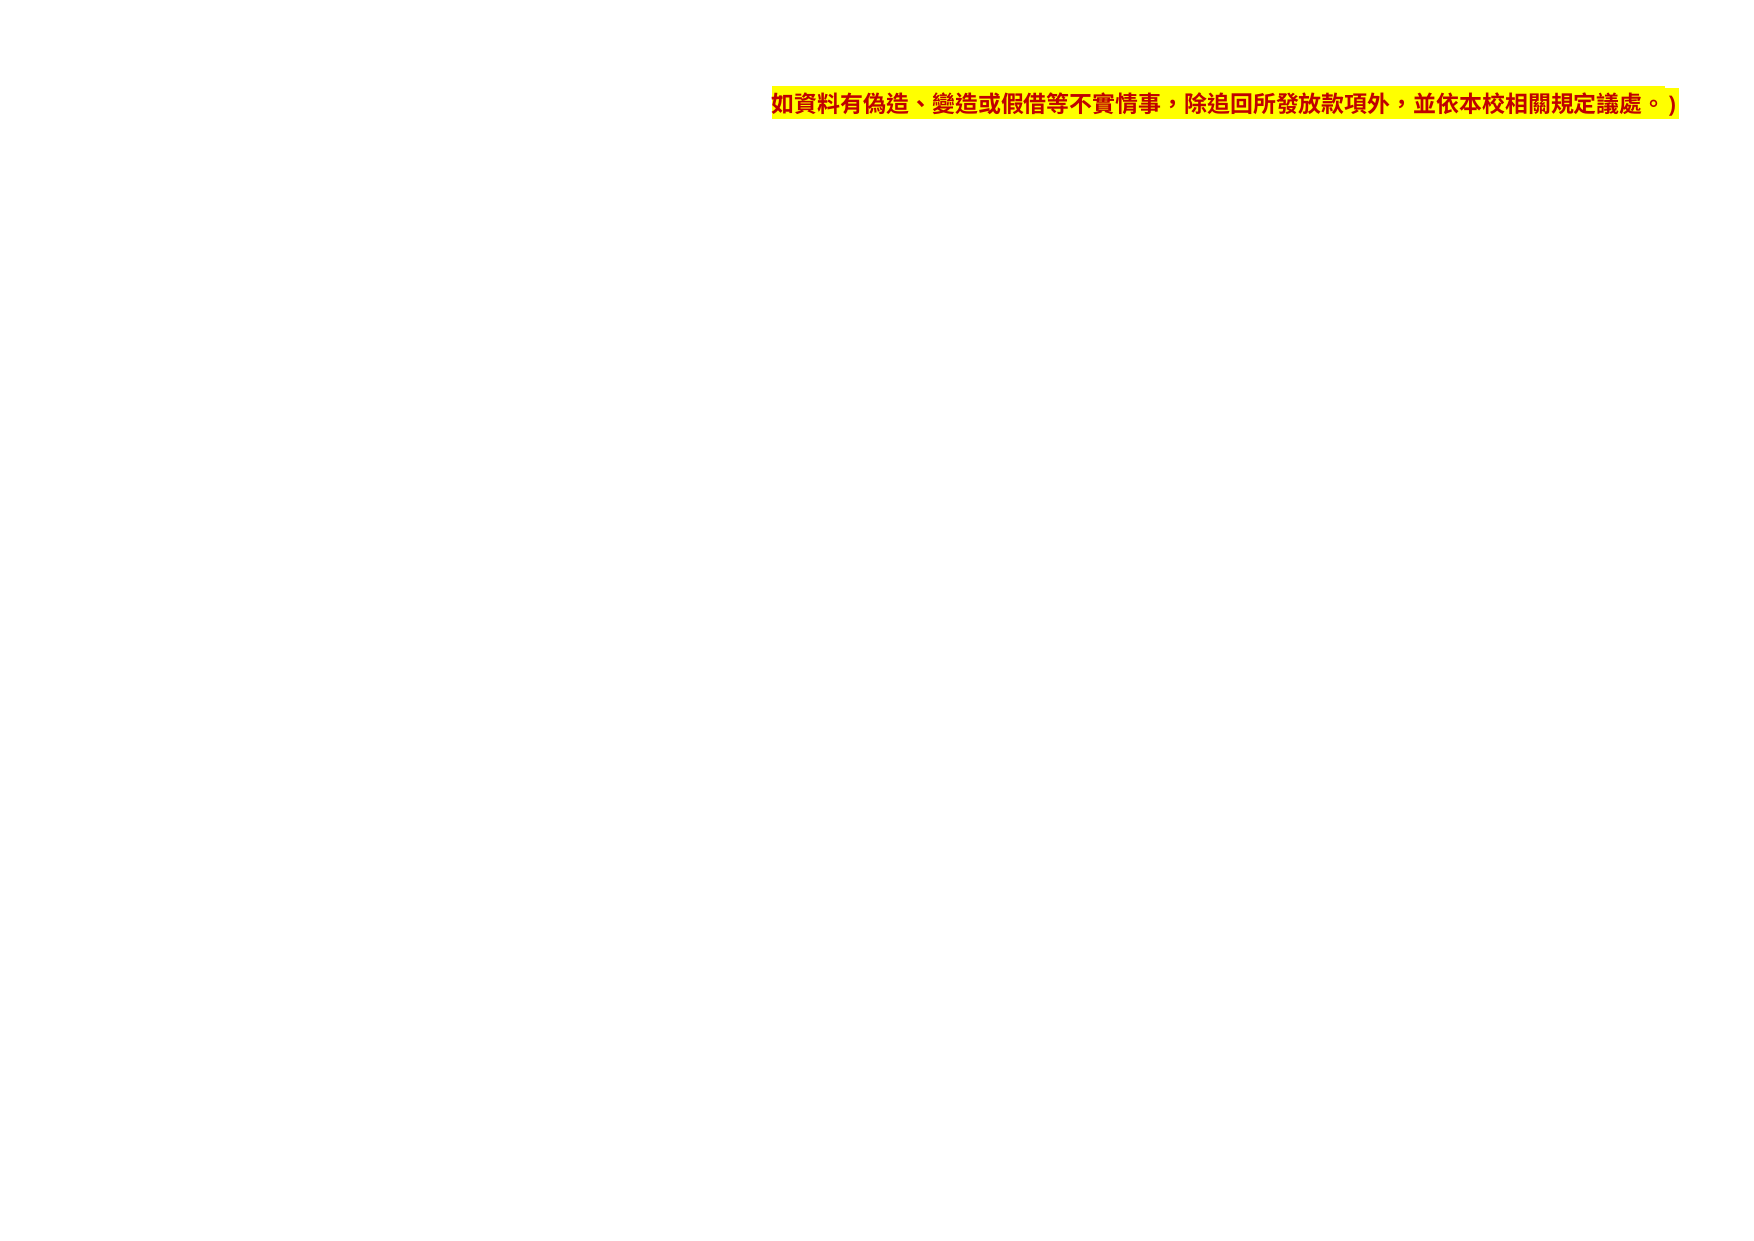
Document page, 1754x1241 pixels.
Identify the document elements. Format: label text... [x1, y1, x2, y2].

text 如資料有偽造、變造或假借等不實情事，除追回所發放款項外，並依本校相關規定議處。) [75, 89, 1679, 119]
